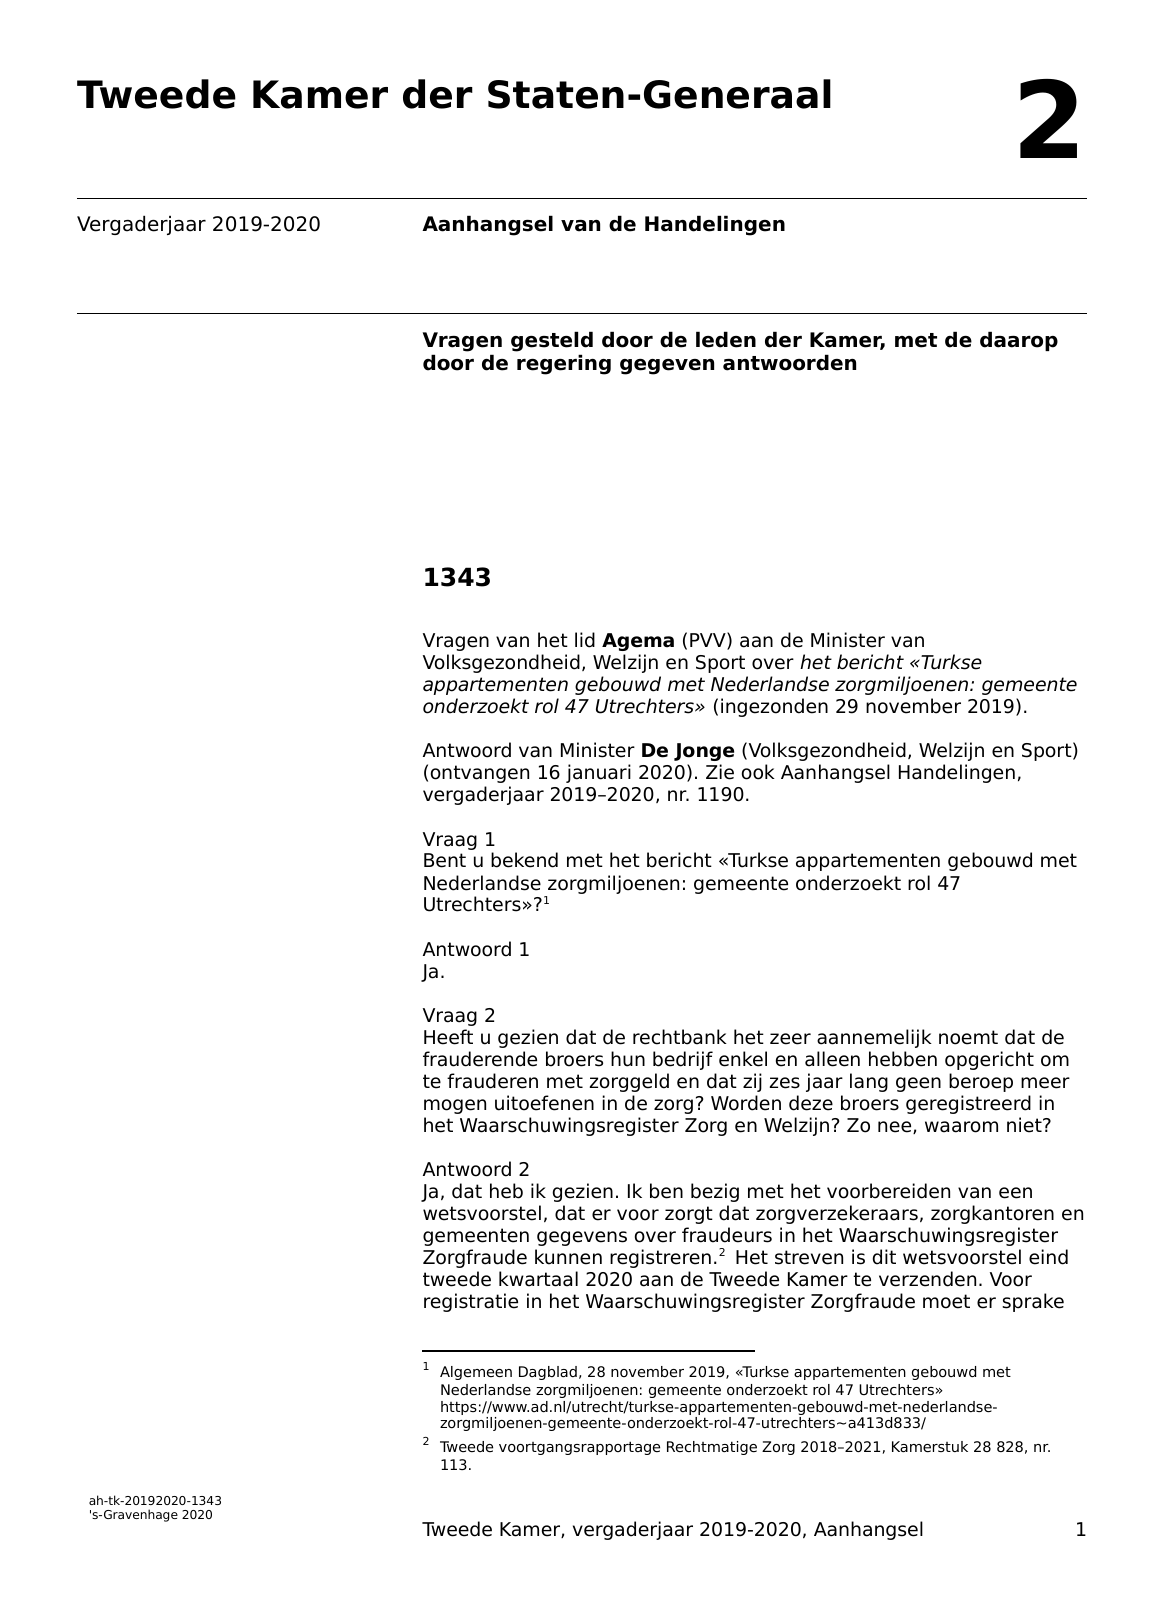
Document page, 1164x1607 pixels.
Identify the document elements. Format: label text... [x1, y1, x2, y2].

table_cell [77, 314, 422, 375]
text Tweede voortgangsrapportage Rechtmatige Zorg 2018–2021, Kamerstuk 28 828, nr. 113. [422, 1435, 1087, 1474]
text Vraag 2 [422, 1005, 1087, 1027]
table_header 2 [886, 59, 1087, 198]
text 's-Gravenhage 2020 [88, 1508, 323, 1522]
table_cell Vergaderjaar 2019-2020 [77, 199, 422, 313]
table_cell Aanhangsel van de Handelingen [422, 199, 1087, 313]
text Ja. [422, 961, 1087, 982]
text 1343 [422, 563, 1087, 592]
text Bent u bekend met het bericht «Turkse appartementen gebouwd met Nederlandse zorgmiljoenen: gemeente onderzoekt rol 47 Utrechters»? [422, 850, 1087, 916]
text Antwoord van Minister De Jonge (Volksgezondheid, Welzijn en Sport) (ontvangen 16 januari 2020). Zie ook Aanhangsel Handelingen, vergaderjaar 2019–2020, nr. 1190. [422, 740, 1087, 806]
text Algemeen Dagblad, 28 november 2019, «Turkse appartementen gebouwd met Nederlandse zorgmiljoenen: gemeente onderzoekt rol 47 Utrechters» https://www.ad.nl/utrecht/turkse-appartementen-gebouwd-met-nederlandse-zorgmiljoenen-gemeente-onderzoekt-rol-47-utrechters~a413d833/ [422, 1360, 1087, 1432]
text Ja, dat heb ik gezien. Ik ben bezig met het voorbereiden van een wetsvoorstel, dat er voor zorgt dat zorgverzekeraars, zorgkantoren en gemeenten gegevens over fraudeurs in het Waarschuwingsregister Zorgfraude kunnen registreren. Het streven is dit wetsvoorstel eind tweede kwartaal 2020 aan de Tweede Kamer te verzenden. Voor registratie in het Waarschuwingsregister Zorgfraude moet er sprake [422, 1181, 1087, 1313]
table_cell Vragen gesteld door de leden der Kamer, met de daarop door de regering gegeven antwoorden [422, 314, 1087, 375]
text Heeft u gezien dat de rechtbank het zeer aannemelijk noemt dat de frauderende broers hun bedrijf enkel en alleen hebben opgericht om te frauderen met zorggeld en dat zij zes jaar lang geen beroep meer mogen uitoefenen in de zorg? Worden deze broers geregistreerd in het Waarschuwingsregister Zorg en Welzijn? Zo nee, waarom niet? [422, 1027, 1087, 1137]
table_header Tweede Kamer der Staten-Generaal [77, 59, 886, 198]
text Antwoord 2 [422, 1159, 1087, 1181]
text Vraag 1 [422, 828, 1087, 850]
text Vragen van het lid Agema (PVV) aan de Minister van Volksgezondheid, Welzijn en Sport over het bericht «Turkse appartementen gebouwd met Nederlandse zorgmiljoenen: gemeente onderzoekt rol 47 Utrechters» (ingezonden 29 november 2019). [422, 630, 1087, 718]
text Antwoord 1 [422, 938, 1087, 961]
text ah-tk-20192020-1343 [88, 1494, 323, 1508]
